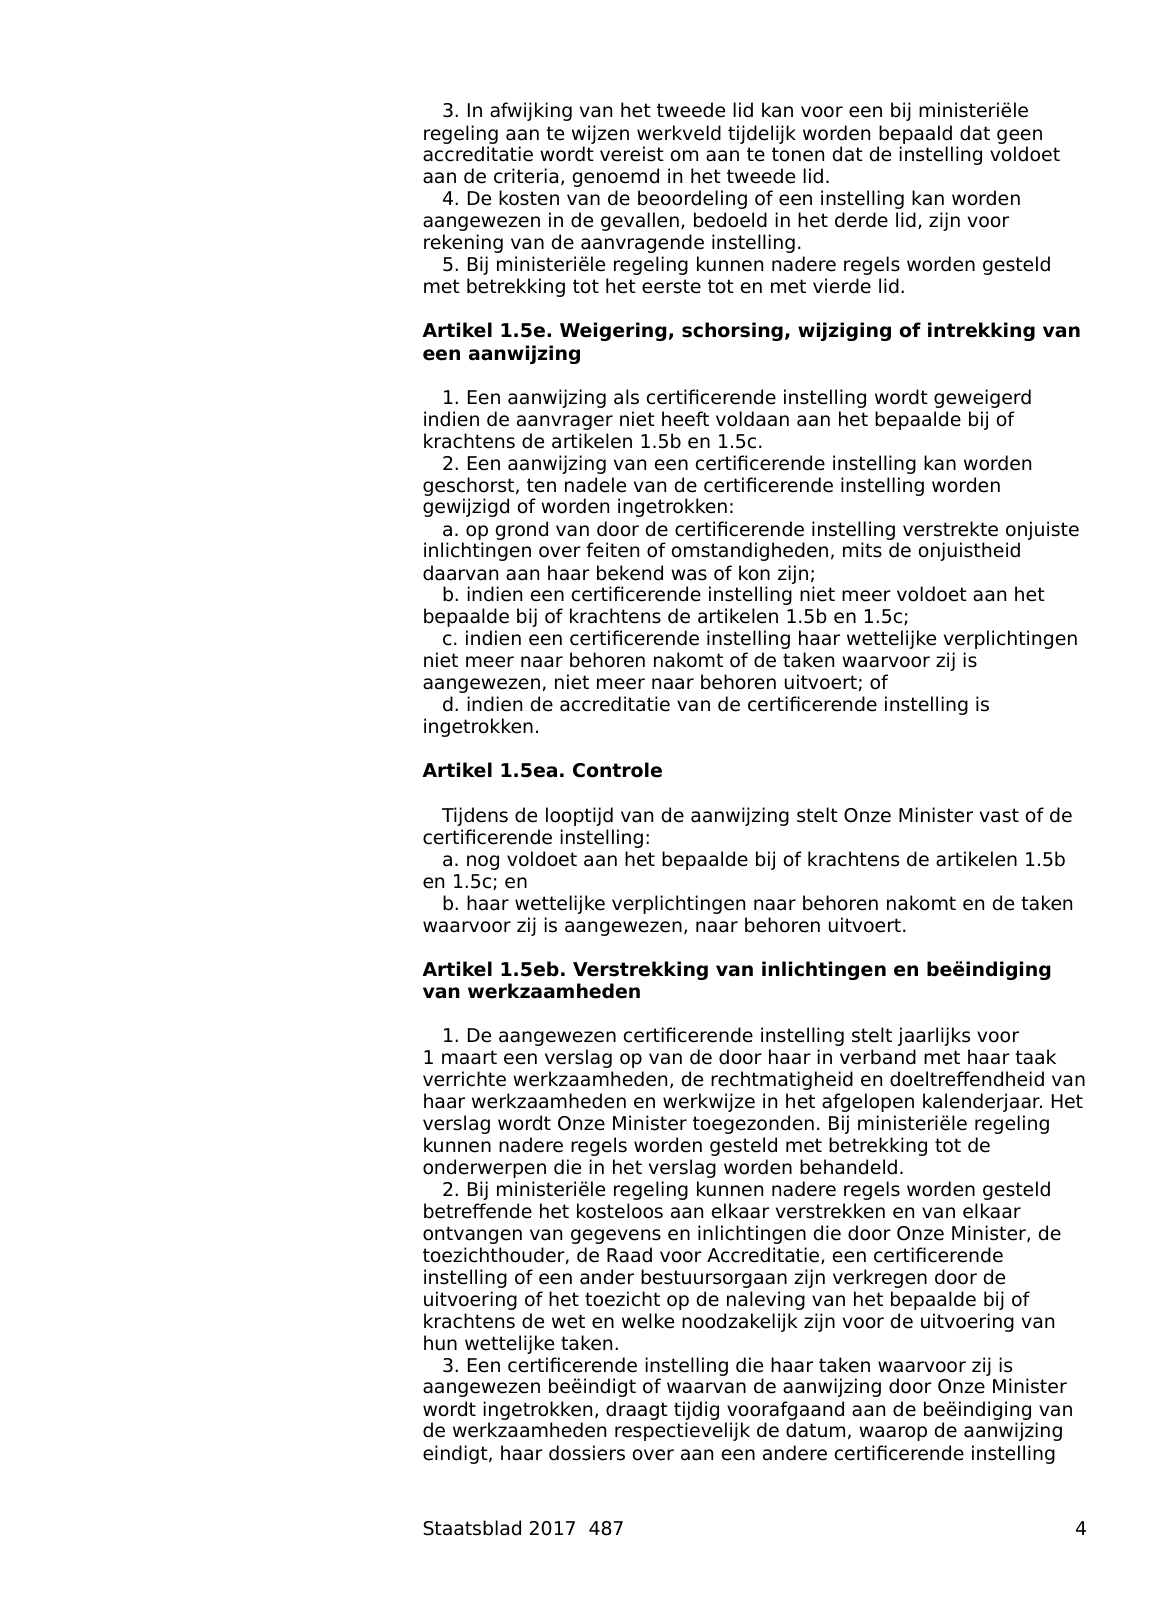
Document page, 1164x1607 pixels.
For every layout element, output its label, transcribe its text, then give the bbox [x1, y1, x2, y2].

text 1. De aangewezen certificerende instelling stelt jaarlijks voor 1 maart een verslag op van de door haar in verband met haar taak verrichte werkzaamheden, de rechtmatigheid en doeltreffendheid van haar werkzaamheden en werkwijze in het afgelopen kalenderjaar. Het verslag wordt Onze Minister toegezonden. Bij ministeriële regeling kunnen nadere regels worden gesteld met betrekking tot de onderwerpen die in het verslag worden behandeld. [422, 1025, 1087, 1179]
text 2. Een aanwijzing van een certificerende instelling kan worden geschorst, ten nadele van de certificerende instelling worden gewijzigd of worden ingetrokken: [422, 452, 1087, 518]
text 4. De kosten van de beoordeling of een instelling kan worden aangewezen in de gevallen, bedoeld in het derde lid, zijn voor rekening van de aanvragende instelling. [422, 188, 1087, 254]
subtitle Artikel 1.5ea. Controle [422, 760, 1087, 782]
text b. haar wettelijke verplichtingen naar behoren nakomt en de taken waarvoor zij is aangewezen, naar behoren uitvoert. [422, 892, 1087, 936]
text a. nog voldoet aan het bepaalde bij of krachtens de artikelen 1.5b en 1.5c; en [422, 848, 1087, 892]
text c. indien een certificerende instelling haar wettelijke verplichtingen niet meer naar behoren nakomt of de taken waarvoor zij is aangewezen, niet meer naar behoren uitvoert; of [422, 628, 1087, 694]
text d. indien de accreditatie van de certificerende instelling is ingetrokken. [422, 694, 1087, 738]
text 5. Bij ministeriële regeling kunnen nadere regels worden gesteld met betrekking tot het eerste tot en met vierde lid. [422, 254, 1087, 298]
text Tijdens de looptijd van de aanwijzing stelt Onze Minister vast of de certificerende instelling: [422, 804, 1087, 848]
subtitle Artikel 1.5eb. Verstrekking van inlichtingen en beëindiging van werkzaamheden [422, 959, 1087, 1003]
text 1. Een aanwijzing als certificerende instelling wordt geweigerd indien de aanvrager niet heeft voldaan aan het bepaalde bij of krachtens de artikelen 1.5b en 1.5c. [422, 387, 1087, 452]
text a. op grond van door de certificerende instelling verstrekte onjuiste inlichtingen over feiten of omstandigheden, mits de onjuistheid daarvan aan haar bekend was of kon zijn; [422, 518, 1087, 584]
text 3. Een certificerende instelling die haar taken waarvoor zij is aangewezen beëindigt of waarvan de aanwijzing door Onze Minister wordt ingetrokken, draagt tijdig voorafgaand aan de beëindiging van de werkzaamheden respectievelijk de datum, waarop de aanwijzing eindigt, haar dossiers over aan een andere certificerende instelling [422, 1354, 1087, 1464]
subtitle Artikel 1.5e. Weigering, schorsing, wijziging of intrekking van een aanwijzing [422, 320, 1087, 364]
text b. indien een certificerende instelling niet meer voldoet aan het bepaalde bij of krachtens de artikelen 1.5b en 1.5c; [422, 584, 1087, 628]
text 2. Bij ministeriële regeling kunnen nadere regels worden gesteld betreffende het kosteloos aan elkaar verstrekken en van elkaar ontvangen van gegevens en inlichtingen die door Onze Minister, de toezichthouder, de Raad voor Accreditatie, een certificerende instelling of een ander bestuursorgaan zijn verkregen door de uitvoering of het toezicht op de naleving van het bepaalde bij of krachtens de wet en welke noodzakelijk zijn voor de uitvoering van hun wettelijke taken. [422, 1179, 1087, 1354]
text 3. In afwijking van het tweede lid kan voor een bij ministeriële regeling aan te wijzen werkveld tijdelijk worden bepaald dat geen accreditatie wordt vereist om aan te tonen dat de instelling voldoet aan de criteria, genoemd in het tweede lid. [422, 100, 1087, 188]
